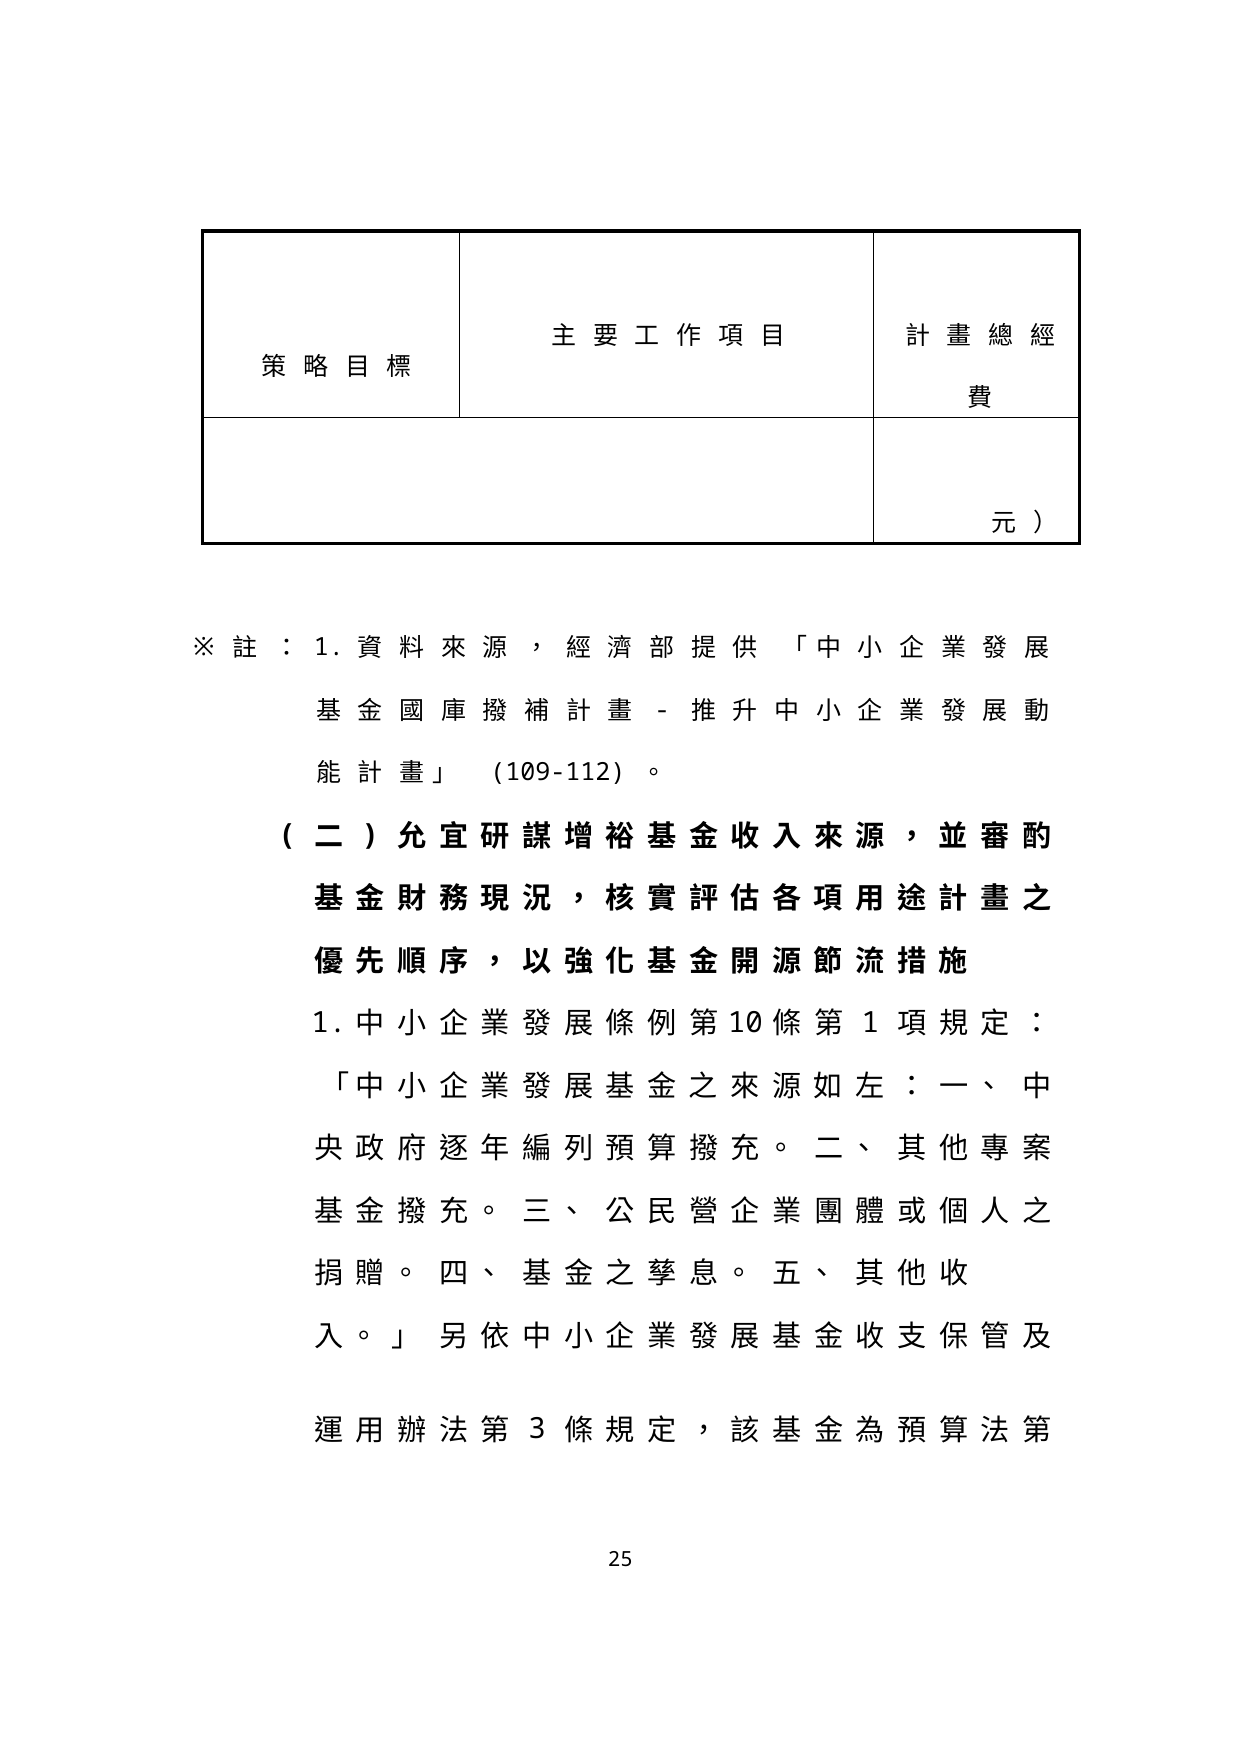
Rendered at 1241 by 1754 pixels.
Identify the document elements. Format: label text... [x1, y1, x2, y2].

table_header 計畫總經費 [874, 233, 1078, 417]
table_header 主要工作項目 [460, 233, 873, 417]
table_cell [204, 418, 873, 542]
text 1.中小企業發展條例第10條第1項規定：「中小企業發展基金之來源如左：一、中央政府逐年編列預算撥充。二、其他專案基金撥充。三、公民營企業團體或個人之捐贈。四、基金之孳息。五、其他收入。」另依中小企業發展基金收支保管及運用辦法第3條規定，該基金為預算法第 [271, 979, 1058, 1479]
text ※註：1.資料來源，經濟部提供「中小企業發展基金國庫撥補計畫-推升中小企業發展動能計畫」(109-112)。 [183, 604, 1058, 792]
text (二)允宜研謀增裕基金收入來源，並審酌基金財務現況，核實評估各項用途計畫之優先順序，以強化基金開源節流措施 [242, 792, 1058, 979]
table_cell 元） [874, 418, 1078, 542]
table_header 策略目標 [204, 233, 459, 417]
